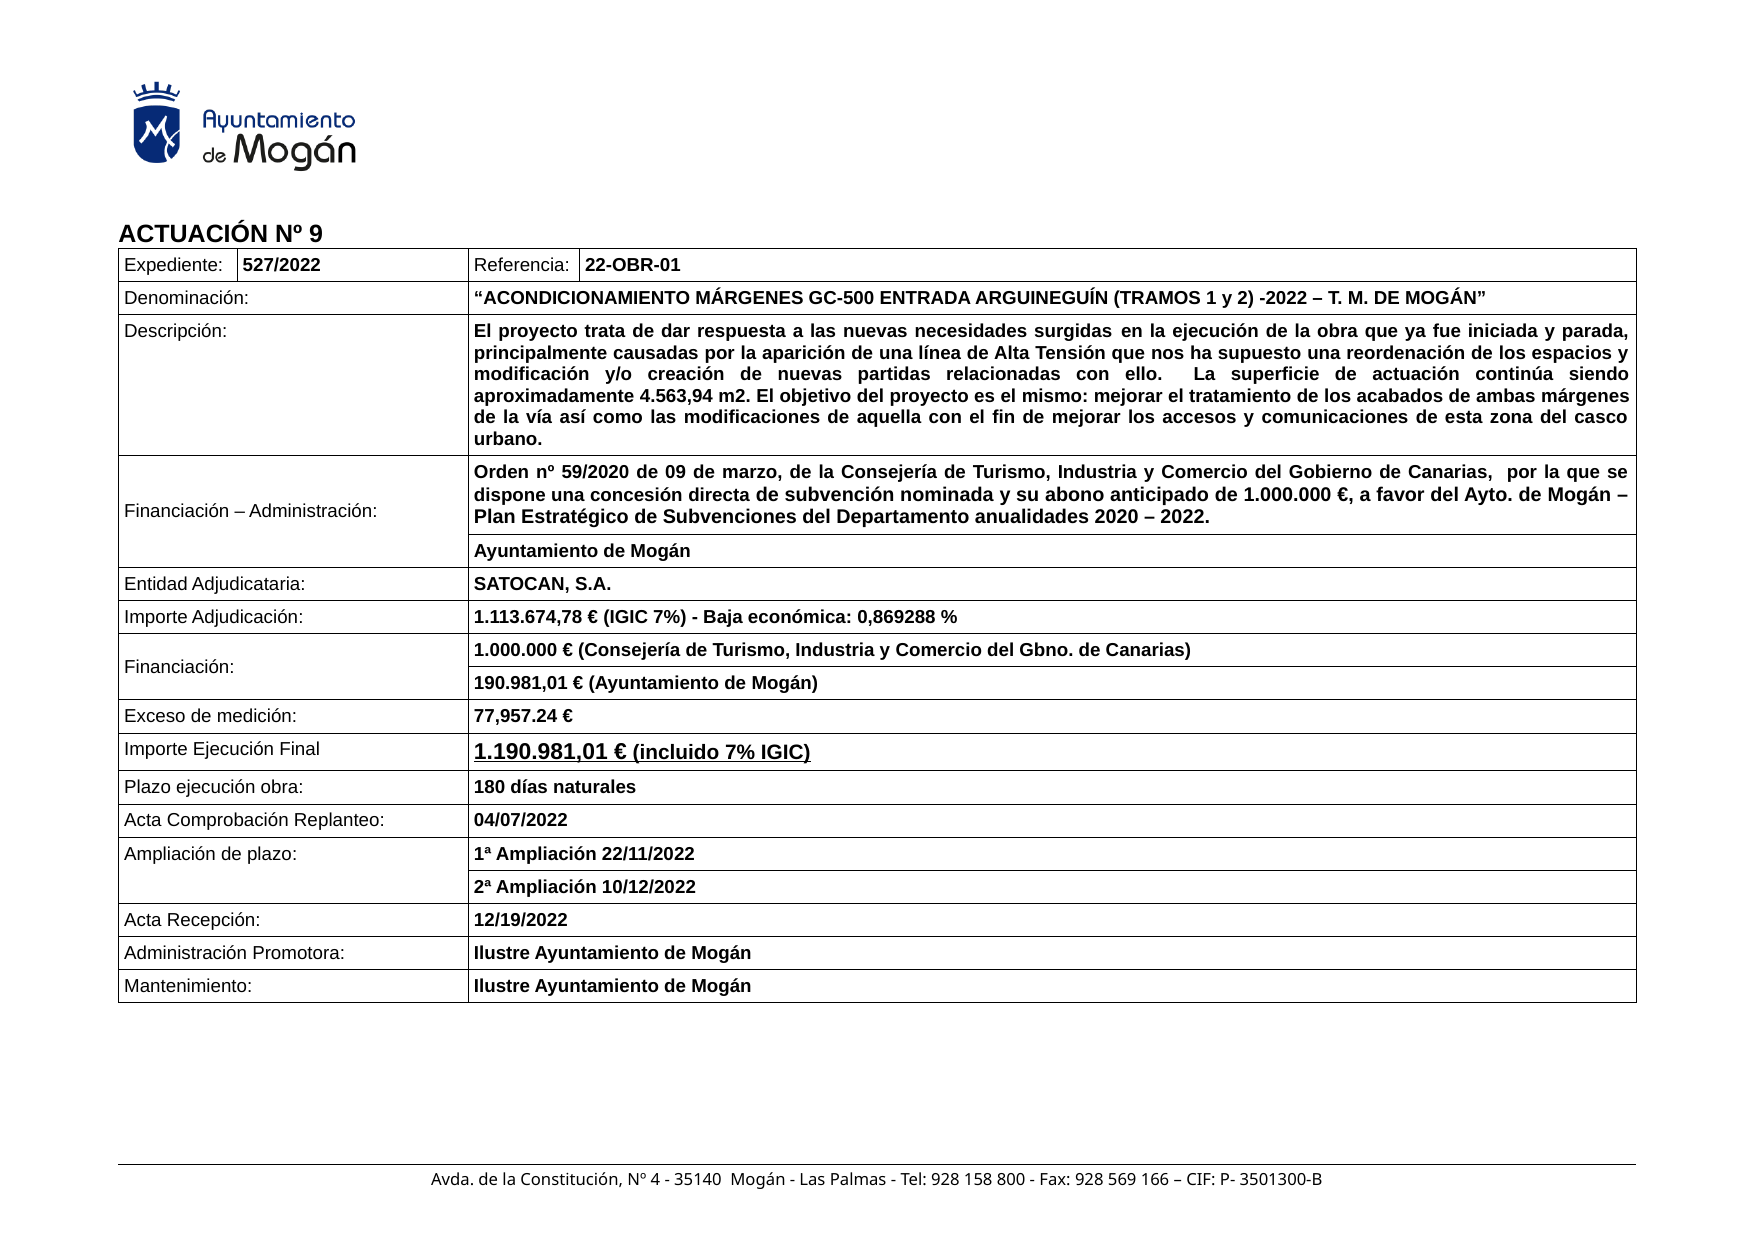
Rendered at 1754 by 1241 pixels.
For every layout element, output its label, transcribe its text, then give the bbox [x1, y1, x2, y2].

table_cell Ilustre Ayuntamiento de Mogán [469, 970, 1636, 1002]
table_cell 1ª Ampliación 22/11/2022 [469, 838, 1636, 870]
table_cell Financiación: [119, 634, 468, 699]
table_cell Ampliación de plazo: [119, 838, 468, 903]
table_cell 19/12/2022 [469, 904, 1636, 936]
table_cell 180 días naturales [469, 771, 1636, 803]
table_cell Entidad Adjudicataria: [119, 568, 468, 600]
table_cell 1.190.981,01 € (incluido 7% IGIC) [469, 734, 1636, 770]
table_cell 1.113.674,78 € (IGIC 7%) - Baja económica: 0,869288 % [469, 601, 1636, 633]
table_cell 190.981,01 € (Ayuntamiento de Mogán) [469, 667, 1636, 699]
table_cell Acta Comprobación Replanteo: [119, 805, 468, 837]
table_cell SATOCAN, S.A. [469, 568, 1636, 600]
table_cell Denominación: [119, 282, 468, 314]
table_cell Financiación – Administración: [119, 456, 468, 567]
table_cell Administración Promotora: [119, 937, 468, 969]
table_cell 77.957,24 € [469, 700, 1636, 732]
table_cell Plazo ejecución obra: [119, 771, 468, 803]
table_header 527/2022 [238, 249, 468, 281]
table_cell 2ª Ampliación 10/12/2022 [469, 871, 1636, 903]
table_cell 07/04/2022 [469, 805, 1636, 837]
text ACTUACIÓN Nº 9 [118, 219, 1636, 248]
table_cell Acta Recepción: [119, 904, 468, 936]
table_cell Descripción: [119, 315, 468, 455]
table_cell Ayuntamiento de Mogán [469, 535, 1636, 567]
table_cell Importe Ejecución Final [119, 734, 468, 770]
table_cell El proyecto trata de dar respuesta a las nuevas necesidades surgidas en la ejecución de la obra que ya fue iniciada y parada, principalmente causadas por la aparición de una línea de Alta Tensión que nos ha supuesto una reordenación de los espacios y modificación y/o creación de nuevas partidas relacionadas con ello. La superficie de actuación continúa siendo aproximadamente 4.563,94 m2. El objetivo del proyecto es el mismo: mejorar el tratamiento de los acabados de ambas márgenes de la vía así como las modificaciones de aquella con el fin de mejorar los accesos y comunicaciones de esta zona del casco urbano. [469, 315, 1636, 455]
table_cell Ilustre Ayuntamiento de Mogán [469, 937, 1636, 969]
table_header Expediente: [119, 249, 237, 281]
table_cell 1.000.000 € (Consejería de Turismo, Industria y Comercio del Gbno. de Canarias) [469, 634, 1636, 666]
table_cell “ACONDICIONAMIENTO MÁRGENES GC-500 ENTRADA ARGUINEGUÍN (TRAMOS 1 y 2) -2022 – T. M. DE MOGÁN” [469, 282, 1636, 314]
table_cell Exceso de medición: [119, 700, 468, 732]
table_header 22-OBR-01 [580, 249, 1636, 281]
picture [119, 60, 372, 189]
table_cell Orden nº 59/2020 de 09 de marzo, de la Consejería de Turismo, Industria y Comercio del Gobierno de Canarias, por la que se dispone una concesión directa de subvención nominada y su abono anticipado de 1.000.000 €, a favor del Ayto. de Mogán – Plan Estratégico de Subvenciones del Departamento anualidades 2020 – 2022. [469, 456, 1636, 534]
table_header Referencia: [469, 249, 579, 281]
table_cell Importe Adjudicación: [119, 601, 468, 633]
table_cell Mantenimiento: [119, 970, 468, 1002]
